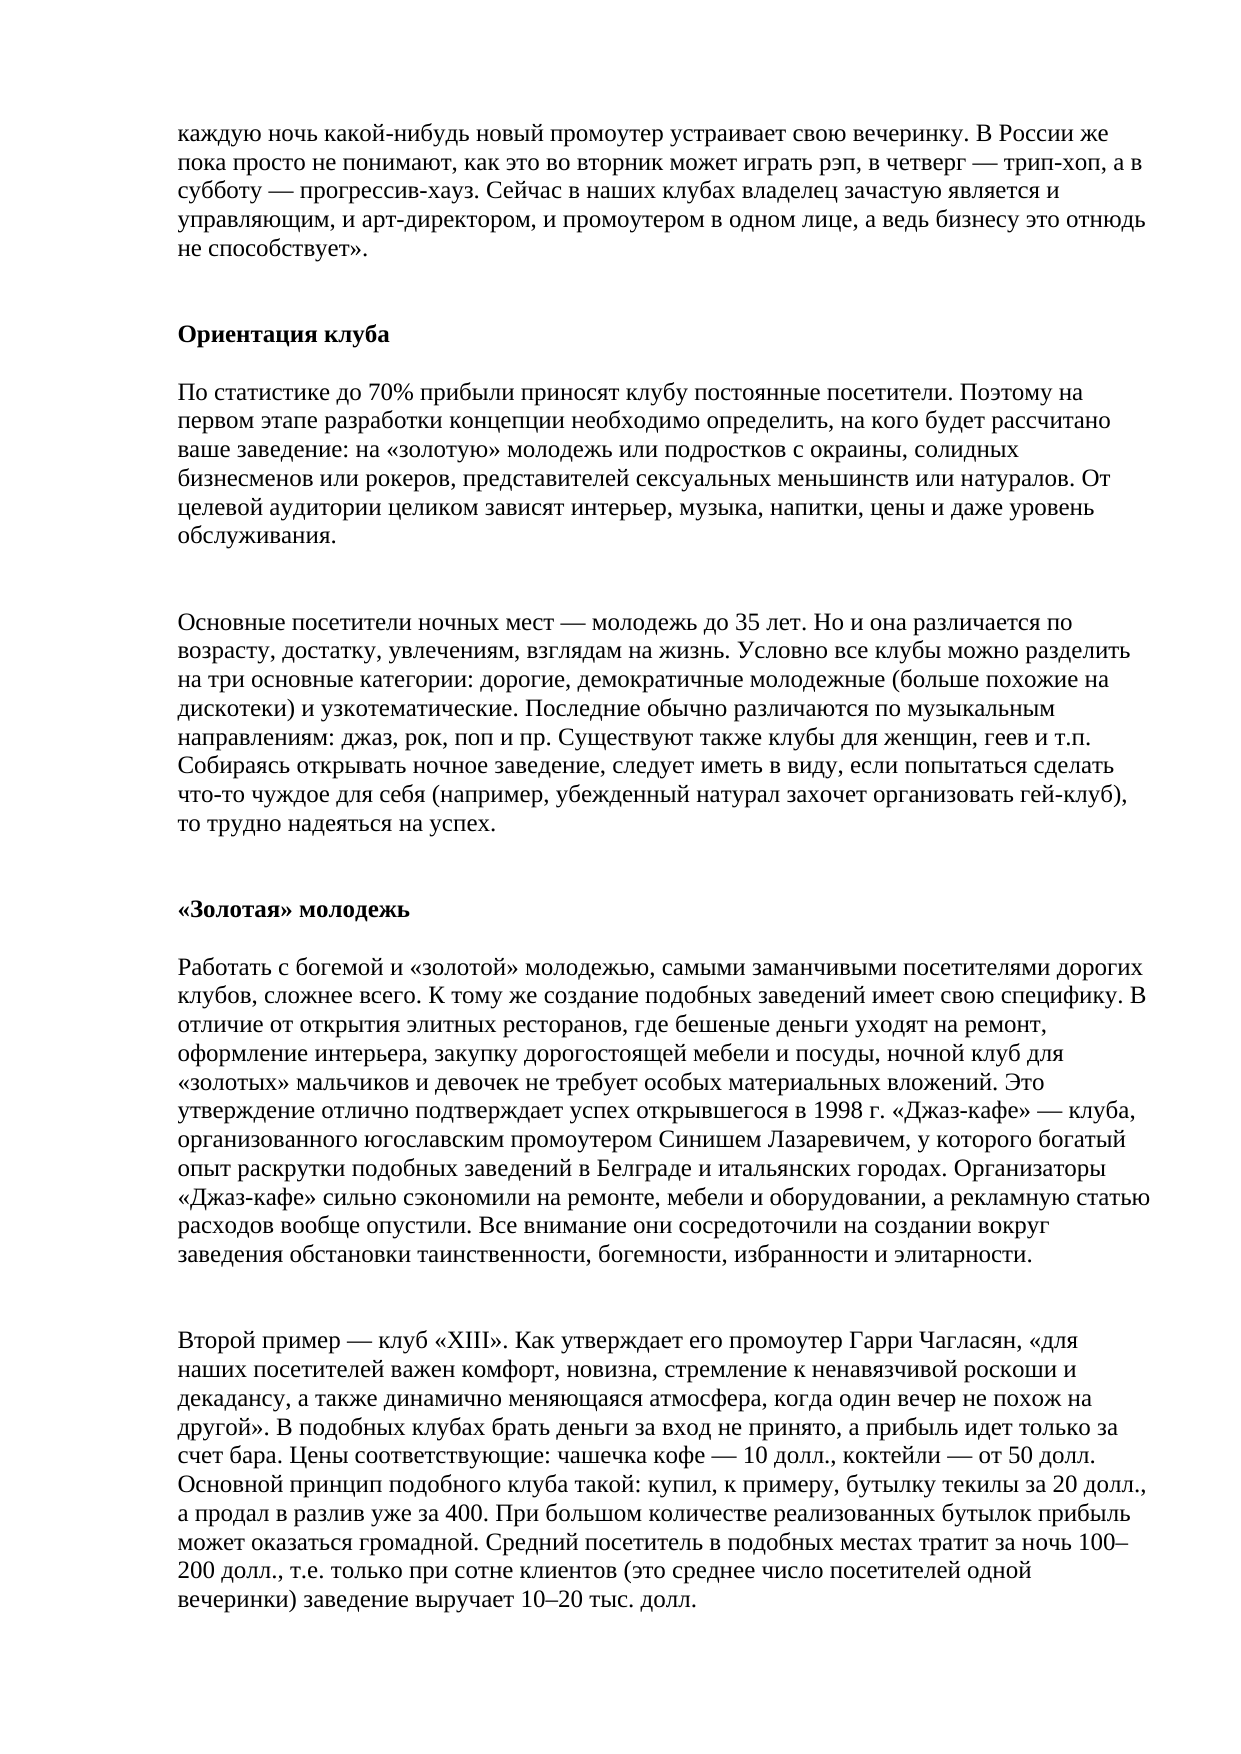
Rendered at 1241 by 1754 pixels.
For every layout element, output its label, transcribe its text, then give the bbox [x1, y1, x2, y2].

text каждую ночь какой-нибудь новый промоутер устраивает свою вечеринку. В России же пока просто не понимают, как это во вторник может играть рэп, в четверг — трип-хоп, а в субботу — прогрессив-хауз. Сейчас в наших клубах владелец зачастую является и управляющим, и арт-директором, и промоутером в одном лице, а ведь бизнесу это отнюдь не способствует». [177, 118, 1152, 262]
text Ориентация клуба [177, 319, 1152, 348]
text По статистике до 70% прибыли приносят клубу постоянные посетители. Поэтому на первом этапе разработки концепции необходимо определить, на кого будет рассчитано ваше заведение: на «золотую» молодежь или подростков с окраины, солидных бизнесменов или рокеров, представителей сексуальных меньшинств или натуралов. От целевой аудитории целиком зависят интерьер, музыка, напитки, цены и даже уровень обслуживания. [177, 377, 1152, 549]
text Основные посетители ночных мест — молодежь до 35 лет. Но и она различается по возрасту, достатку, увлечениям, взглядам на жизнь. Условно все клубы можно разделить на три основные категории: дорогие, демократичные молодежные (больше похожие на дискотеки) и узкотематические. Последние обычно различаются по музыкальным направлениям: джаз, рок, поп и пр. Существуют также клубы для женщин, геев и т.п. Собираясь открывать ночное заведение, следует иметь в виду, если попытаться сделать что-то чуждое для себя (например, убежденный натурал захочет организовать гей-клуб), то трудно надеяться на успех. [177, 607, 1152, 837]
text «Золотая» молодежь [177, 894, 1152, 923]
text Второй пример — клуб «XIII». Как утверждает его промоутер Гарри Чагласян, «для наших посетителей важен комфорт, новизна, стремление к ненавязчивой роскоши и декадансу, а также динамично меняющаяся атмосфера, когда один вечер не похож на другой». В подобных клубах брать деньги за вход не принято, а прибыль идет только за счет бара. Цены соответствующие: чашечка кофе — 10 долл., коктейли — от 50 долл. Основной принцип подобного клуба такой: купил, к примеру, бутылку текилы за 20 долл., а продал в разлив уже за 400. При большом количестве реализованных бутылок прибыль может оказаться громадной. Средний посетитель в подобных местах тратит за ночь 100–200 долл., т.е. только при сотне клиентов (это среднее число посетителей одной вечеринки) заведение выручает 10–20 тыс. долл. [177, 1326, 1152, 1613]
text Работать с богемой и «золотой» молодежью, самыми заманчивыми посетителями дорогих клубов, сложнее всего. К тому же создание подобных заведений имеет свою специфику. В отличие от открытия элитных ресторанов, где бешеные деньги уходят на ремонт, оформление интерьера, закупку дорогостоящей мебели и посуды, ночной клуб для «золотых» мальчиков и девочек не требует особых материальных вложений. Это утверждение отлично подтверждает успех открывшегося в 1998 г. «Джаз-кафе» — клуба, организованного югославским промоутером Синишем Лазаревичем, у которого богатый опыт раскрутки подобных заведений в Белграде и итальянских городах. Организаторы «Джаз-кафе» сильно сэкономили на ремонте, мебели и оборудовании, а рекламную статью расходов вообще опустили. Все внимание они сосредоточили на создании вокруг заведения обстановки таинственности, богемности, избранности и элитарности. [177, 952, 1152, 1268]
